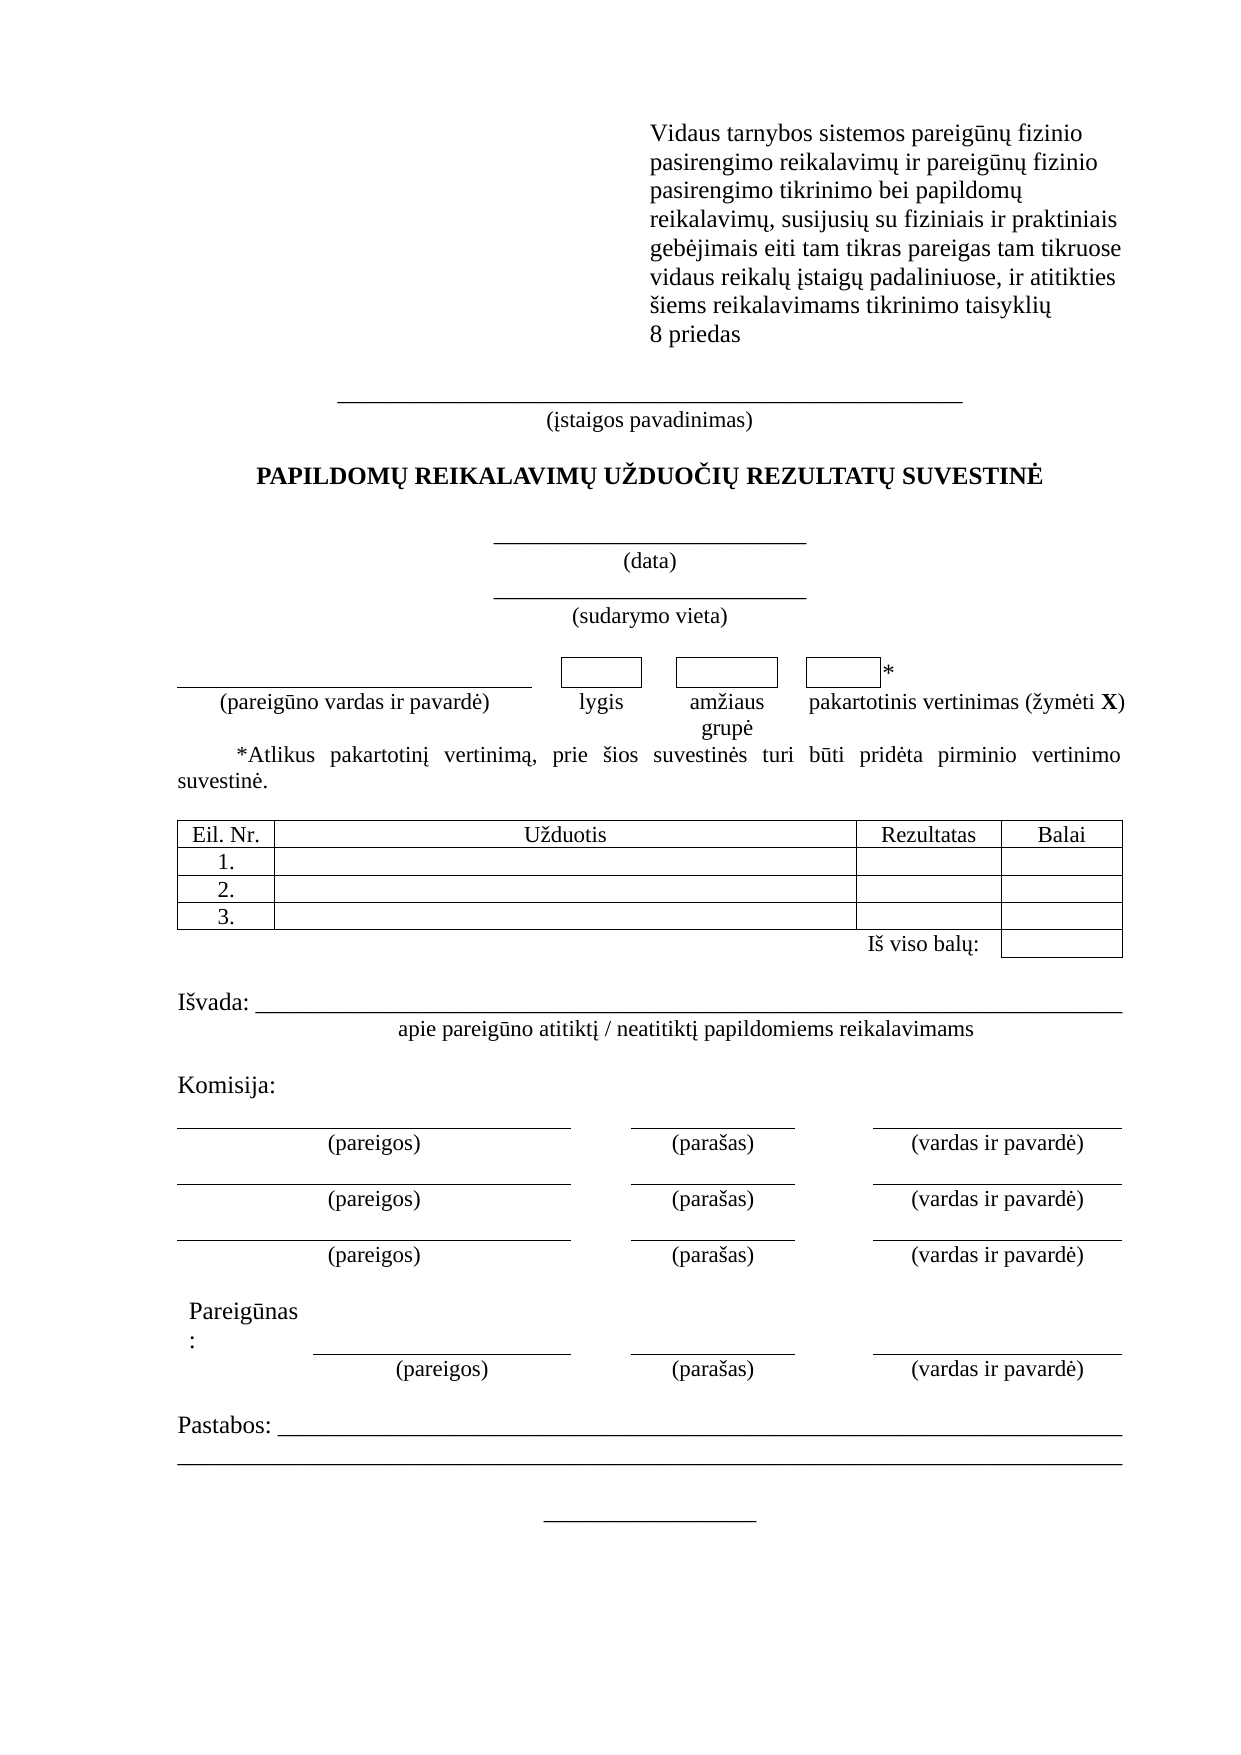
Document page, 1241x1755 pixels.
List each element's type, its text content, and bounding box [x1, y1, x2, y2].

table_cell Iš viso balų: [856, 930, 1001, 957]
table_cell (vardas ir pavardė) [873, 1241, 1122, 1268]
table_cell (parašas) [631, 1185, 795, 1211]
text *Atlikus pakartotinį vertinimą, prie šios suvestinės turi būti pridėta pirminio vertinimo suvestinė. [177, 741, 1122, 793]
table_cell amžiaus grupė [677, 688, 777, 741]
table_cell (pareigos) [313, 1355, 571, 1381]
table_cell [795, 1240, 873, 1268]
table_cell [275, 903, 856, 929]
table_cell (pareigos) [177, 1129, 571, 1155]
table_cell [1002, 848, 1122, 874]
text (įstaigos pavadinimas) [177, 406, 1122, 432]
text Papildomų reikalavimų užduočių REZULTATŲ SUVESTINĖ [177, 461, 1122, 489]
table_cell [1002, 930, 1122, 957]
table_cell [177, 930, 275, 957]
table_cell [778, 687, 807, 741]
text _________________________ [177, 573, 1122, 602]
table_cell [571, 1240, 631, 1268]
text (sudarymo vieta) [177, 602, 1122, 628]
table_cell [857, 876, 1001, 902]
table_cell [631, 1155, 795, 1184]
table_header Rezultatas [857, 821, 1001, 847]
table_cell (vardas ir pavardė) [873, 1355, 1122, 1381]
text vidaus reikalų įstaigų padaliniuose, ir atitikties [649, 262, 1122, 291]
table_cell [275, 848, 856, 874]
table_cell [795, 1128, 873, 1155]
table_cell [873, 1211, 1122, 1240]
text Vidaus tarnybos sistemos pareigūnų fizinio [649, 118, 1122, 147]
text __________________________________________________ [177, 377, 1122, 406]
table_cell [795, 1184, 873, 1211]
table_cell [795, 1211, 873, 1240]
table_header [677, 658, 777, 687]
table_cell [795, 1268, 873, 1354]
text Išvada: [177, 987, 1122, 1015]
text _________________________ [177, 518, 1122, 547]
table_cell lygis [561, 688, 641, 741]
table_cell [571, 1128, 631, 1155]
text _ [177, 1439, 1122, 1464]
table_header [177, 657, 532, 687]
table_header [631, 1099, 795, 1128]
table_header Eil. Nr. [178, 821, 274, 847]
table_header [795, 1099, 873, 1128]
table_header [562, 658, 641, 687]
table_cell [873, 1155, 1122, 1184]
table_header [571, 1099, 631, 1128]
table_cell (parašas) [631, 1241, 795, 1268]
table_cell [873, 1268, 1122, 1354]
table_cell [631, 1268, 795, 1354]
table_cell [857, 848, 1001, 874]
text (data) [177, 547, 1122, 573]
table_cell (vardas ir pavardė) [873, 1129, 1122, 1155]
table_cell [177, 1211, 571, 1240]
text reikalavimų, susijusių su fiziniais ir praktiniais [649, 204, 1122, 233]
table_cell [631, 1211, 795, 1240]
table_cell [795, 1155, 873, 1184]
table_cell [1002, 876, 1122, 902]
table_cell (pareigūno vardas ir pavardė) [177, 688, 532, 741]
table_header [642, 657, 676, 687]
table_cell [795, 1354, 873, 1381]
table_header Užduotis [275, 821, 856, 847]
text 8 priedas [649, 319, 1122, 348]
table_header [532, 657, 561, 687]
table_cell (parašas) [631, 1129, 795, 1155]
table_cell [177, 1155, 571, 1184]
table_cell [571, 1155, 631, 1184]
table_cell 1. [178, 848, 274, 874]
text gebėjimais eiti tam tikras pareigas tam tikruose [649, 233, 1122, 262]
table_cell [532, 687, 561, 741]
text apie pareigūno atitiktį / neatitiktį papildomiems reikalavimams [250, 1015, 1122, 1042]
table_cell 3. [178, 903, 274, 929]
text Pastabos: [177, 1410, 1122, 1439]
table_cell 2. [178, 876, 274, 902]
table_header [177, 1099, 571, 1128]
text pasirengimo reikalavimų ir pareigūnų fizinio [649, 147, 1122, 176]
table_cell pakartotinis vertinimas (žymėti X) [807, 687, 1148, 741]
table_cell [313, 1268, 571, 1354]
table_cell [571, 1184, 631, 1211]
table_cell [571, 1268, 631, 1354]
table_header [873, 1099, 1122, 1128]
table_cell [571, 1354, 631, 1381]
table_cell (parašas) [631, 1355, 795, 1381]
table_cell [1002, 903, 1122, 929]
table_cell (pareigos) [177, 1241, 571, 1268]
table_cell (pareigos) [177, 1185, 571, 1211]
table_header * [881, 657, 1148, 687]
table_cell [571, 1211, 631, 1240]
table_cell [275, 930, 856, 957]
table_header [807, 658, 880, 687]
table_cell [275, 876, 856, 902]
text šiems reikalavimams tikrinimo taisyklių [649, 291, 1122, 319]
table_cell [857, 903, 1001, 929]
table_header [778, 657, 806, 687]
table_cell Pareigūnas: [177, 1268, 313, 1354]
text pasirengimo tikrinimo bei papildomų [649, 176, 1122, 204]
table_cell [641, 687, 677, 741]
table_cell (vardas ir pavardė) [873, 1185, 1122, 1211]
table_header Balai [1002, 821, 1122, 847]
text Komisija: [177, 1070, 1122, 1099]
text _________________ [177, 1496, 1122, 1525]
table_cell [177, 1354, 313, 1381]
